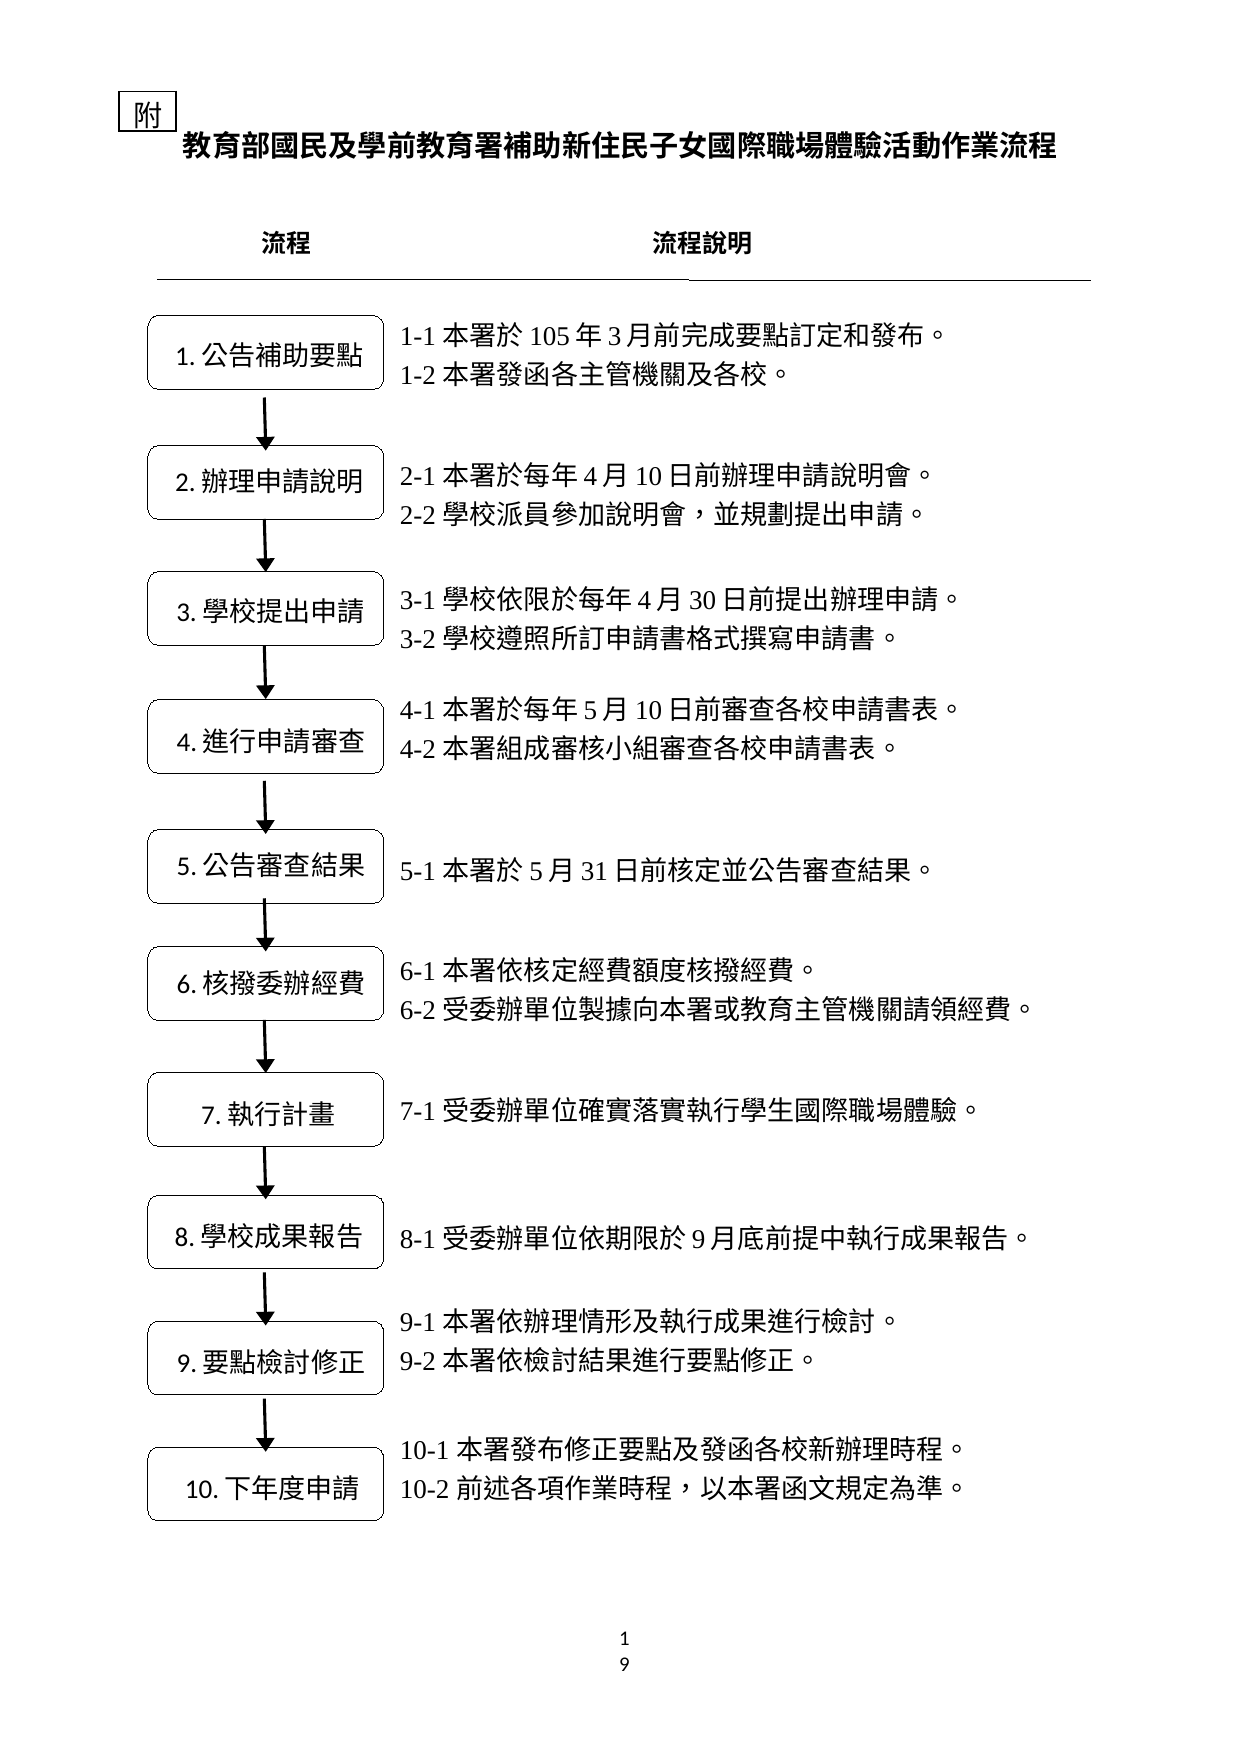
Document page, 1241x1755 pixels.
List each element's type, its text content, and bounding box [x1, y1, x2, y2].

text 6-1 本署依核定經費額度核撥經費。 [399, 949, 1113, 988]
text 7-1 受委辦單位確實落實執行學生國際職場體驗。 [399, 1089, 1113, 1128]
text 6-2 受委辦單位製據向本署或教育主管機關請領經費。 [399, 988, 1113, 1027]
text 8-1 受委辦單位依期限於9月底前提中執行成果報告。 [399, 1217, 1113, 1257]
text 教育部國民及學前教育署補助新住民子女國際職場體驗活動作業流程 [148, 123, 1093, 165]
text 10-1 本署發布修正要點及發函各校新辦理時程。 [399, 1409, 1113, 1467]
text 2-2 學校派員參加說明會，並規劃提出申請。 [399, 493, 1113, 532]
text 9-1 本署依辦理情形及執行成果進行檢討。 [399, 1287, 1113, 1339]
text 3-1 學校依限於每年4月30日前提出辦理申請。 [399, 563, 1113, 617]
text 4-1 本署於每年5月10日前審查各校申請書表。 [399, 688, 1113, 727]
text 3-2 學校遵照所訂申請書格式撰寫申請書。 [399, 617, 1113, 657]
text 1-2 本署發函各主管機關及各校。 [399, 353, 1113, 393]
text 附件 [120, 92, 175, 130]
text 9-2 本署依檢討結果進行要點修正。 [399, 1339, 1113, 1378]
text 4-2 本署組成審核小組審查各校申請書表。 [399, 727, 1113, 766]
text 2-1 本署於每年4月10日前辦理申請說明會。 [399, 454, 1113, 493]
text 10-2 前述各項作業時程，以本署函文規定為準。 [399, 1467, 1113, 1507]
text 1-1 本署於105年3月前完成要點訂定和發布。 [399, 314, 1113, 353]
text 5-1 本署於5月31日前核定並公告審查結果。 [399, 827, 1113, 888]
text 流程 流程說明 [261, 223, 1093, 260]
